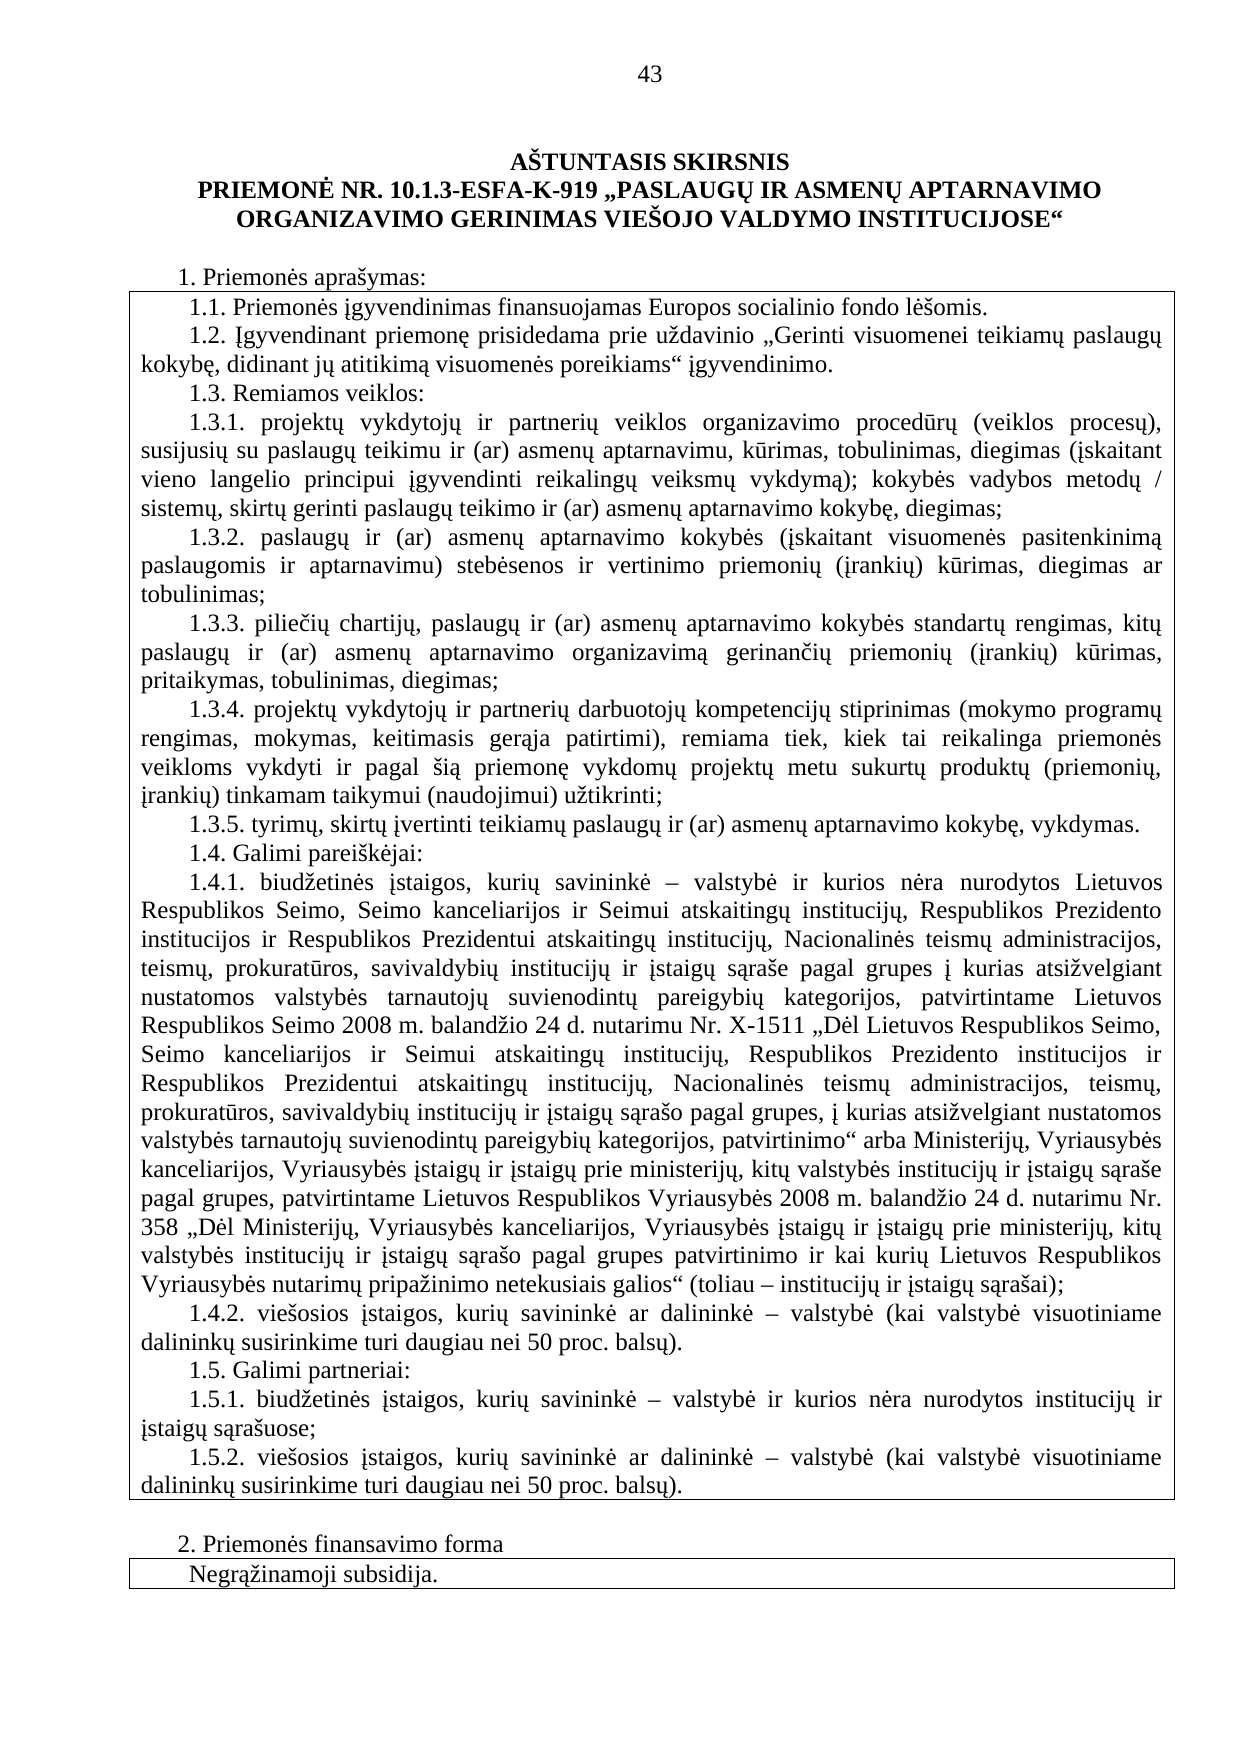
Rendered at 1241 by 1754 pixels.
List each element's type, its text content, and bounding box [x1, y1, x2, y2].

text AŠTUNTASIS SKIRSNIS [118, 147, 1181, 176]
table_header Negrąžinamoji subsidija. [130, 1559, 1174, 1587]
text PRIEMONĖ NR. 10.1.3-ESFA-K-919 „PASLAUGŲ IR ASMENŲ APTARNAVIMO ORGANIZAVIMO GERINIMAS VIEŠOJO VALDYMO INSTITUCIJOSE“ [118, 176, 1181, 233]
text 2. Priemonės finansavimo forma [118, 1529, 1181, 1558]
text 1. Priemonės aprašymas: [118, 262, 1181, 291]
table_header 1.1. Priemonės įgyvendinimas finansuojamas Europos socialinio fondo lėšomis. 1.2. Įgyvendinant priemonę prisidedama prie uždavinio „Gerinti visuomenei teikiamų paslaugų kokybę, didinant jų atitikimą visuomenės poreikiams“ įgyvendinimo. 1.3. Remiamos veiklos: 1.3.1. projektų vykdytojų ir partnerių veiklos organizavimo procedūrų (veiklos procesų), susijusių su paslaugų teikimu ir (ar) asmenų aptarnavimu, kūrimas, tobulinimas, diegimas (įskaitant vieno langelio principui įgyvendinti reikalingų veiksmų vykdymą); kokybės vadybos metodų / sistemų, skirtų gerinti paslaugų teikimo ir (ar) asmenų aptarnavimo kokybę, diegimas; 1.3.2. paslaugų ir (ar) asmenų aptarnavimo kokybės (įskaitant visuomenės pasitenkinimą paslaugomis ir aptarnavimu) stebėsenos ir vertinimo priemonių (įrankių) kūrimas, diegimas ar tobulinimas; 1.3.3. piliečių chartijų, paslaugų ir (ar) asmenų aptarnavimo kokybės standartų rengimas, kitų paslaugų ir (ar) asmenų aptarnavimo organizavimą gerinančių priemonių (įrankių) kūrimas, pritaikymas, tobulinimas, diegimas; 1.3.4. projektų vykdytojų ir partnerių darbuotojų kompetencijų stiprinimas (mokymo programų rengimas, mokymas, keitimasis gerąja patirtimi), remiama tiek, kiek tai reikalinga priemonės veikloms vykdyti ir pagal šią priemonę vykdomų projektų metu sukurtų produktų (priemonių, įrankių) tinkamam taikymui (naudojimui) užtikrinti; 1.3.5. tyrimų, skirtų įvertinti teikiamų paslaugų ir (ar) asmenų aptarnavimo kokybę, vykdymas. 1.4. Galimi pareiškėjai: 1.4.1. biudžetinės įstaigos, kurių savininkė – valstybė ir kurios nėra nurodytos Lietuvos Respublikos Seimo, Seimo kanceliarijos ir Seimui atskaitingų institucijų, Respublikos Prezidento institucijos ir Respublikos Prezidentui atskaitingų institucijų, Nacionalinės teismų administracijos, teismų, prokuratūros, savivaldybių institucijų ir įstaigų sąraše pagal grupes į kurias atsižvelgiant nustatomos valstybės tarnautojų suvienodintų pareigybių kategorijos, patvirtintame Lietuvos Respublikos Seimo 2008 m. balandžio 24 d. nutarimu Nr. X-1511 „Dėl Lietuvos Respublikos Seimo, Seimo kanceliarijos ir Seimui atskaitingų institucijų, Respublikos Prezidento institucijos ir Respublikos Prezidentui atskaitingų institucijų, Nacionalinės teismų administracijos, teismų, prokuratūros, savivaldybių institucijų ir įstaigų sąrašo pagal grupes, į kurias atsižvelgiant nustatomos valstybės tarnautojų suvienodintų pareigybių kategorijos, patvirtinimo“ arba Ministerijų, Vyriausybės kanceliarijos, Vyriausybės įstaigų ir įstaigų prie ministerijų, kitų valstybės institucijų ir įstaigų sąraše pagal grupes, patvirtintame Lietuvos Respublikos Vyriausybės 2008 m. balandžio 24 d. nutarimu Nr. 358 „Dėl Ministerijų, Vyriausybės kanceliarijos, Vyriausybės įstaigų ir įstaigų prie ministerijų, kitų valstybės institucijų ir įstaigų sąrašo pagal grupes patvirtinimo ir kai kurių Lietuvos Respublikos Vyriausybės nutarimų pripažinimo netekusiais galios“ (toliau – institucijų ir įstaigų sąrašai); 1.4.2. viešosios įstaigos, kurių savininkė ar dalininkė – valstybė (kai valstybė visuotiniame dalininkų susirinkime turi daugiau nei 50 proc. balsų). 1.5. Galimi partneriai: 1.5.1. biudžetinės įstaigos, kurių savininkė – valstybė ir kurios nėra nurodytos institucijų ir įstaigų sąrašuose; 1.5.2. viešosios įstaigos, kurių savininkė ar dalininkė – valstybė (kai valstybė visuotiniame dalininkų susirinkime turi daugiau nei 50 proc. balsų). [130, 292, 1174, 1499]
